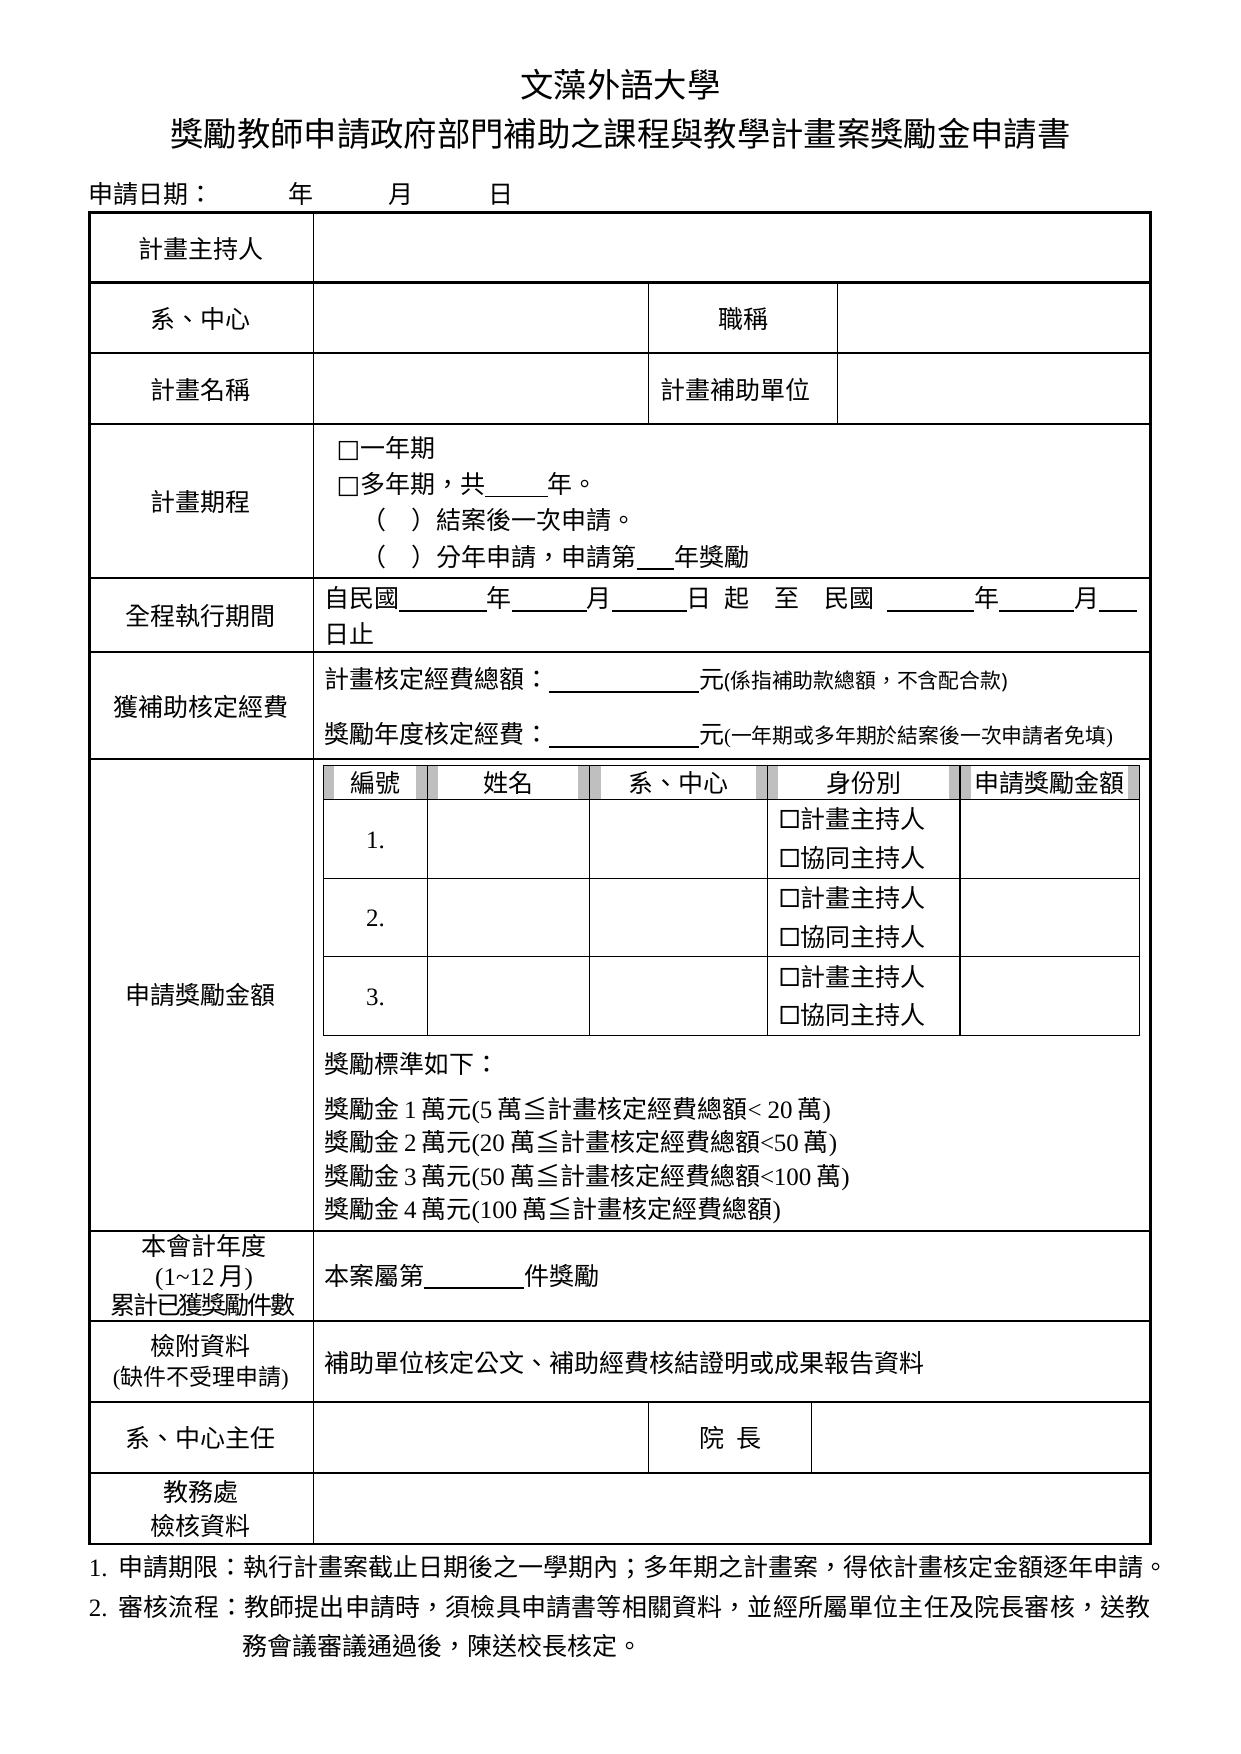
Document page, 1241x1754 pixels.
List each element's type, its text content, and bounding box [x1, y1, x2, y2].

table_header 姓名 [578, 766, 589, 799]
table_cell 自民國 年 月 日 起 至 民國 年 月 日止 [314, 579, 324, 651]
table_header 申請獎勵金額 [1128, 766, 1139, 799]
table_header 編號 [324, 766, 334, 799]
table_cell 職稱 [649, 284, 837, 352]
table_cell 本會計年度 (1~12月) 累計已獲獎勵件數 [91, 1232, 106, 1320]
table_cell 計畫主持人 協同主持人 [768, 957, 959, 1035]
table_cell [590, 879, 767, 956]
table_header 系、中心 [590, 766, 601, 799]
table_cell [961, 800, 1139, 878]
table_cell [590, 800, 767, 878]
table_cell 計畫期程 [91, 425, 313, 577]
table_cell 補助單位核定公文、補助經費核結證明或成果報告資料 [314, 1322, 1149, 1401]
table_cell 計畫核定經費總額： 元(係指補助款總額，不含配合款) 獎勵年度核定經費： 元(一年期或多年期於結案後一次申請者免填) [314, 653, 1149, 757]
table_cell 教務處 檢核資料 [91, 1474, 313, 1543]
table_cell [314, 1403, 648, 1472]
table_cell [314, 284, 648, 352]
table_cell 本會計年度 (1~12月) 累計已獲獎勵件數 [302, 1232, 313, 1320]
table_cell [838, 354, 1149, 423]
table_cell [428, 879, 589, 956]
table_cell 獲補助核定經費 [91, 653, 313, 757]
text 獎勵教師申請政府部門補助之課程與教學計畫案獎勵金申請書 [89, 107, 1152, 156]
table_cell [838, 284, 1149, 352]
table_cell 系、中心 [91, 284, 313, 352]
table_cell 系、中心主任 [91, 1403, 313, 1472]
table_cell [812, 1403, 1149, 1472]
table_cell [961, 879, 1139, 956]
list 審核流程：教師提出申請時，須檢具申請書等相關資料，並經所屬單位主任及院長審核，送教務會議審議通過後，陳送校長核定。 [89, 1584, 1152, 1663]
table_header [314, 214, 1149, 281]
table_cell [590, 957, 767, 1035]
table_cell 獎勵標準如下： 獎勵金1萬元(5萬≦計畫核定經費總額< 20萬) 獎勵金2萬元(20萬≦計畫核定經費總額<50萬) 獎勵金3萬元(50萬≦計畫核定經費總額<100萬) 獎勵金4萬元(100萬≦計畫核定經費總額) [314, 760, 1149, 1230]
table_cell 計畫主持人 協同主持人 [768, 879, 959, 956]
table_cell [314, 1474, 1149, 1543]
table_cell 自民國 年 月 日 起 至 民國 年 月 日止 [1139, 579, 1149, 651]
table_cell 1. [324, 800, 427, 878]
text 文藻外語大學 [89, 59, 1152, 107]
table_header 系、中心 [756, 766, 767, 799]
table_header 編號 [416, 766, 427, 799]
table_cell 計畫補助單位 [649, 354, 837, 423]
text 申請日期： 年 月 日 [89, 174, 1152, 211]
table_cell [314, 354, 648, 423]
table_cell 本案屬第 件獎勵 [314, 1232, 1149, 1320]
table_header 申請獎勵金額 [961, 766, 971, 799]
table_cell 全程執行期間 [91, 579, 313, 651]
table_cell [428, 800, 589, 878]
table_cell 計畫名稱 [91, 354, 313, 423]
table_cell 檢附資料 (缺件不受理申請) [91, 1322, 313, 1401]
table_header 姓名 [428, 766, 438, 799]
table_cell 計畫主持人 協同主持人 [768, 800, 959, 878]
list 申請期限：執行計畫案截止日期後之一學期內；多年期之計畫案，得依計畫核定金額逐年申請。 [89, 1545, 1152, 1584]
table_cell 2. [324, 879, 427, 956]
table_header 計畫主持人 [91, 214, 313, 281]
table_cell 3. [324, 957, 427, 1035]
table_header 身份別 [949, 766, 959, 799]
table_cell 院 長 [649, 1403, 811, 1472]
table_cell 申請獎勵金額 [91, 760, 313, 1230]
table_cell [961, 957, 1139, 1035]
table_header 身份別 [768, 766, 778, 799]
table_cell □一年期 □多年期，共 年。 （ ）結案後一次申請。 （ ）分年申請，申請第 年獎勵 [314, 425, 1149, 577]
table_cell [428, 957, 589, 1035]
